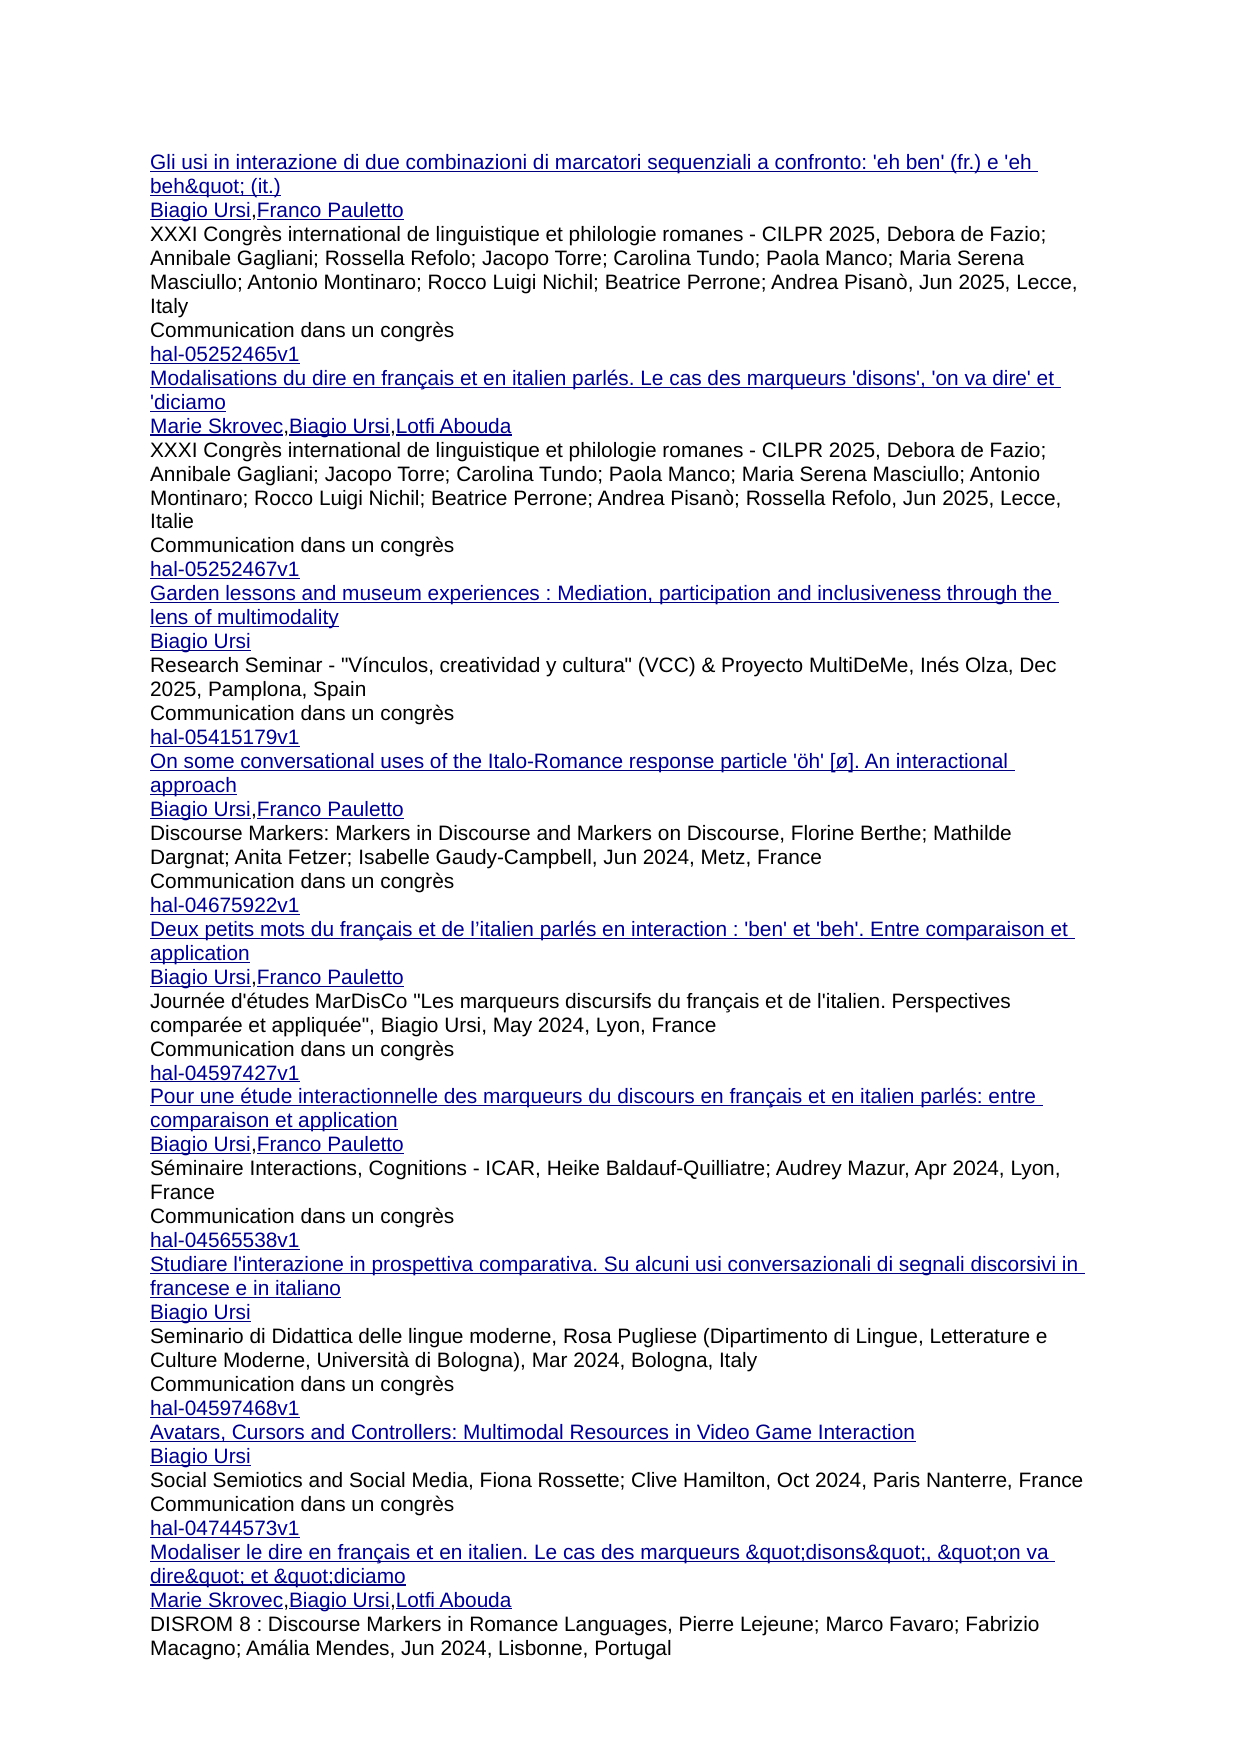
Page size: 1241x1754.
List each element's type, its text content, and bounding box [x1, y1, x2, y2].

table_cell On some conversational uses of the Italo-Romance response particle 'öh' [ø]. An interactional approach Biagio Ursi,Franco Pauletto Discourse Markers: Markers in Discourse and Markers on Discourse, Florine Berthe; Mathilde Dargnat; Anita Fetzer; Isabelle Gaudy-Campbell, Jun 2024, Metz, France Communication dans un congrès hal-04675922v1 [150, 749, 1090, 917]
table_cell Gli usi in interazione di due combinazioni di marcatori sequenziali a confronto: 'eh ben' (fr.) e 'eh beh&quot; (it.) Biagio Ursi,Franco Pauletto XXXI Congrès international de linguistique et philologie romanes - CILPR 2025, Debora de Fazio; Annibale Gagliani; Rossella Refolo; Jacopo Torre; Carolina Tundo; Paola Manco; Maria Serena Masciullo; Antonio Montinaro; Rocco Luigi Nichil; Beatrice Perrone; Andrea Pisanò, Jun 2025, Lecce, Italy Communication dans un congrès hal-05252465v1 [150, 150, 1090, 366]
table_cell Avatars, Cursors and Controllers: Multimodal Resources in Video Game Interaction Biagio Ursi Social Semiotics and Social Media, Fiona Rossette; Clive Hamilton, Oct 2024, Paris Nanterre, France Communication dans un congrès hal-04744573v1 [150, 1420, 1090, 1539]
table_cell Garden lessons and museum experiences : Mediation, participation and inclusiveness through the lens of multimodality Biagio Ursi Research Seminar - "Vínculos, creatividad y cultura" (VCC) & Proyecto MultiDeMe, Inés Olza, Dec 2025, Pamplona, Spain Communication dans un congrès hal-05415179v1 [150, 581, 1090, 749]
table_cell Modalisations du dire en français et en italien parlés. Le cas des marqueurs 'disons', 'on va dire' et 'diciamo Marie Skrovec,Biagio Ursi,Lotfi Abouda XXXI Congrès international de linguistique et philologie romanes - CILPR 2025, Debora de Fazio; Annibale Gagliani; Jacopo Torre; Carolina Tundo; Paola Manco; Maria Serena Masciullo; Antonio Montinaro; Rocco Luigi Nichil; Beatrice Perrone; Andrea Pisanò; Rossella Refolo, Jun 2025, Lecce, Italie Communication dans un congrès hal-05252467v1 [150, 366, 1090, 581]
table_cell Studiare l'interazione in prospettiva comparativa. Su alcuni usi conversazionali di segnali discorsivi in francese e in italiano Biagio Ursi Seminario di Didattica delle lingue moderne, Rosa Pugliese (Dipartimento di Lingue, Letterature e Culture Moderne, Università di Bologna), Mar 2024, Bologna, Italy Communication dans un congrès hal-04597468v1 [150, 1252, 1090, 1420]
table_cell Modaliser le dire en français et en italien. Le cas des marqueurs &quot;disons&quot;, &quot;on va dire&quot; et &quot;diciamo Marie Skrovec,Biagio Ursi,Lotfi Abouda DISROM 8 : Discourse Markers in Romance Languages, Pierre Lejeune; Marco Favaro; Fabrizio Macagno; Amália Mendes, Jun 2024, Lisbonne, Portugal [150, 1540, 1090, 1659]
table_cell Pour une étude interactionnelle des marqueurs du discours en français et en italien parlés: entre comparaison et application Biagio Ursi,Franco Pauletto Séminaire Interactions, Cognitions - ICAR, Heike Baldauf-Quilliatre; Audrey Mazur, Apr 2024, Lyon, France Communication dans un congrès hal-04565538v1 [150, 1084, 1090, 1252]
table_cell Deux petits mots du français et de l’italien parlés en interaction : 'ben' et 'beh'. Entre comparaison et application Biagio Ursi,Franco Pauletto Journée d'études MarDisCo "Les marqueurs discursifs du français et de l'italien. Perspectives comparée et appliquée", Biagio Ursi, May 2024, Lyon, France Communication dans un congrès hal-04597427v1 [150, 917, 1090, 1084]
